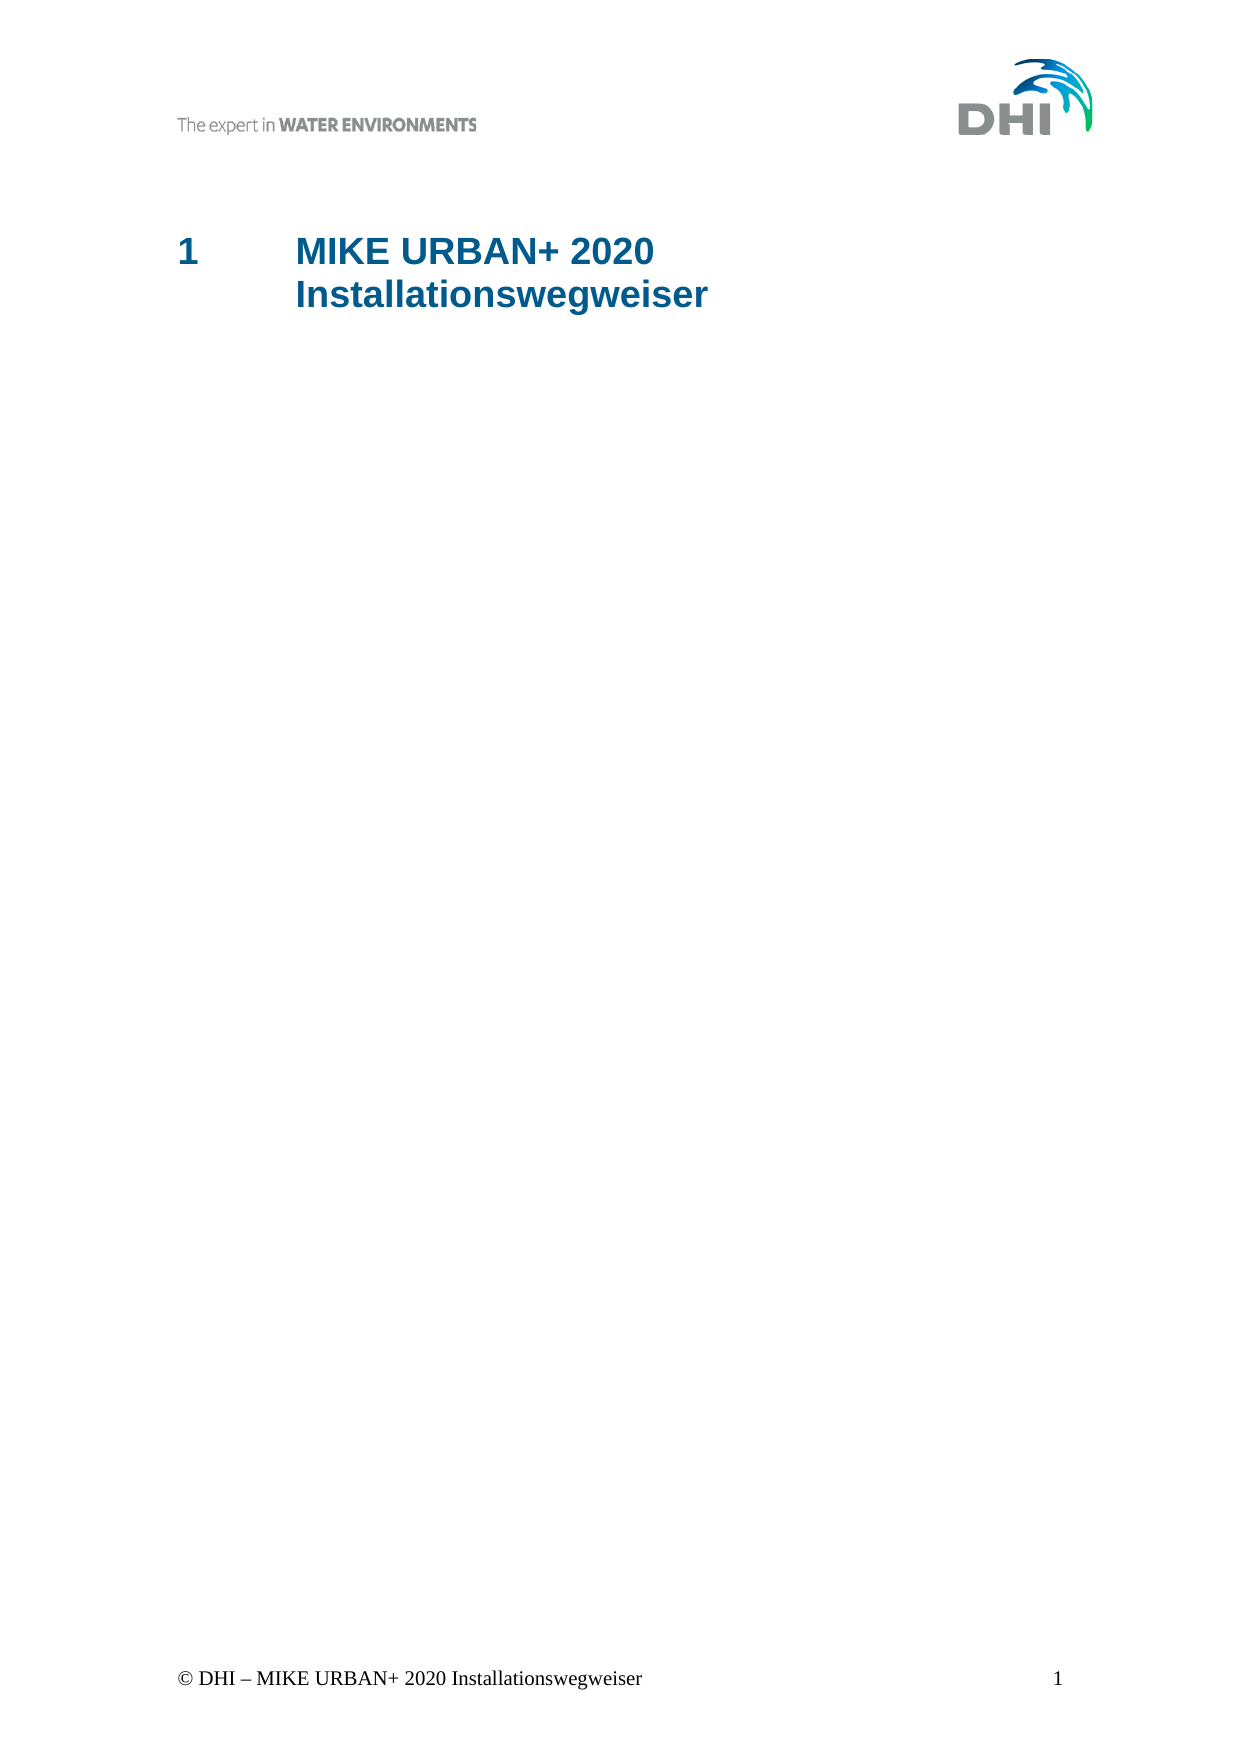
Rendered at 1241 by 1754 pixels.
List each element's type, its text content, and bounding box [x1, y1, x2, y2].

subtitle MIKE URBAN+ 2020 Installationswegweiser [177, 229, 1063, 316]
picture [958, 59, 1093, 135]
picture [177, 117, 477, 135]
